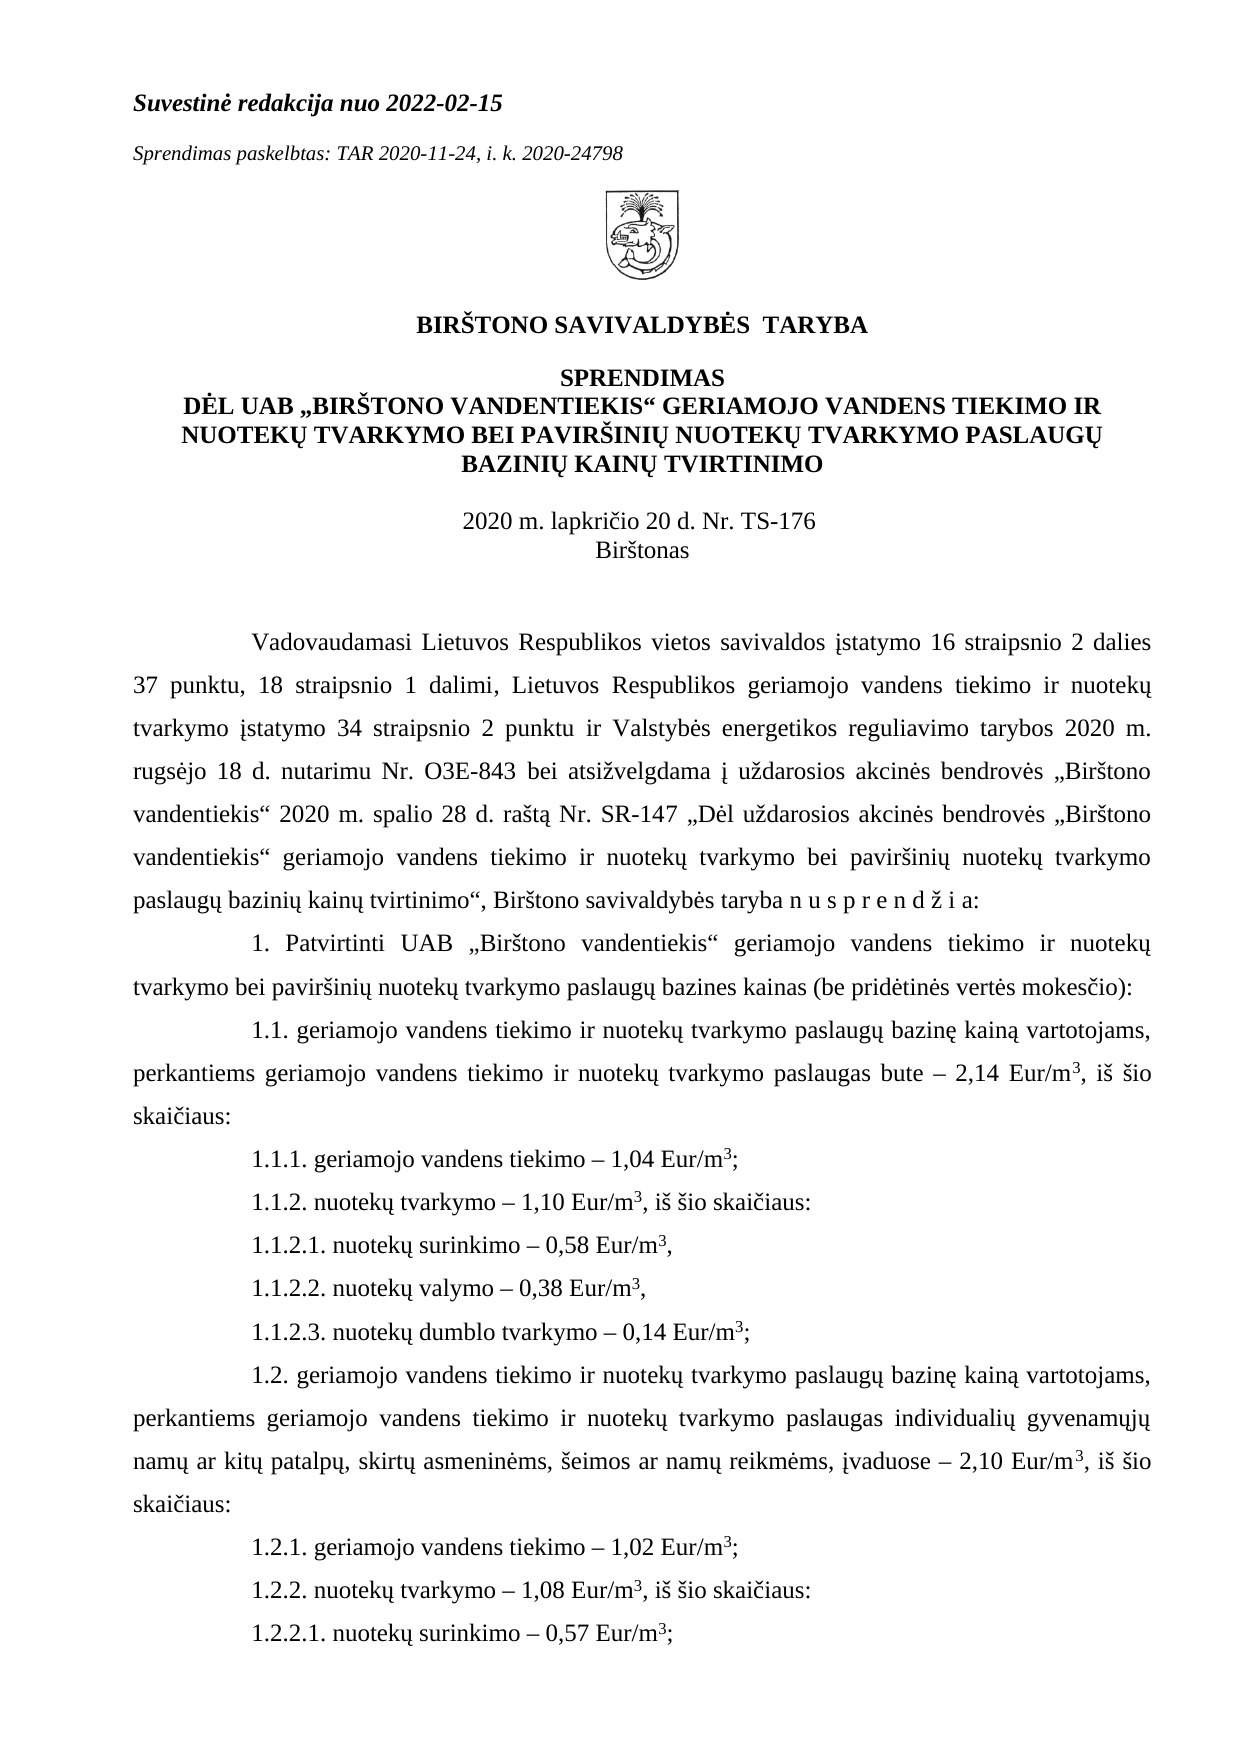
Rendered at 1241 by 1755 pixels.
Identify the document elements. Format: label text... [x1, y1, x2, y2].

text 1.2. geriamojo vandens tiekimo ir nuotekų tvarkymo paslaugų bazinę kainą vartotojams, perkantiems geriamojo vandens tiekimo ir nuotekų tvarkymo paslaugas individualių gyvenamųjų namų ar kitų patalpų, skirtų asmeninėms, šeimos ar namų reikmėms, įvaduose – 2,10 Eur/m3, iš šio skaičiaus: [133, 1360, 1152, 1518]
text DĖL UAB „BIRŠTONO VANDENTIEKIS“ GERIAMOJO VANDENS TIEKIMO IR NUOTEKŲ TVARKYMO BEI PAVIRŠINIŲ NUOTEKŲ TVARKYMO PASLAUGŲ BAZINIŲ KAINŲ TVIRTINIMO [133, 391, 1152, 478]
subtitle BIRŠTONO SAVIVALDYBĖS TARYBA [133, 310, 1152, 338]
text 1.2.2.1. nuotekų surinkimo – 0,57 Eur/m3; [133, 1618, 1152, 1647]
text Suvestinė redakcija nuo 2022-02-15 [133, 88, 1152, 117]
text Sprendimas paskelbtas: TAR 2020-11-24, i. k. 2020-24798 [133, 141, 1152, 165]
text 1.2.1. geriamojo vandens tiekimo – 1,02 Eur/m3; [133, 1532, 1152, 1561]
text 2020 m. lapkričio 20 d. Nr. TS-176 [133, 506, 1152, 535]
text 1. Patvirtinti UAB „Birštono vandentiekis“ geriamojo vandens tiekimo ir nuotekų tvarkymo bei paviršinių nuotekų tvarkymo paslaugų bazines kainas (be pridėtinės vertės mokesčio): [133, 928, 1152, 1000]
text 1.1.2.1. nuotekų surinkimo – 0,58 Eur/m3, [133, 1230, 1152, 1259]
text 1.1.2. nuotekų tvarkymo – 1,10 Eur/m3, iš šio skaičiaus: [133, 1187, 1152, 1216]
text 1.1.1. geriamojo vandens tiekimo – 1,04 Eur/m3; [133, 1144, 1152, 1173]
text sprendimas [133, 363, 1152, 391]
text 1.1.2.3. nuotekų dumblo tvarkymo – 0,14 Eur/m3; [133, 1317, 1152, 1345]
text Vadovaudamasi Lietuvos Respublikos vietos savivaldos įstatymo 16 straipsnio 2 dalies 37 punktu, 18 straipsnio 1 dalimi, Lietuvos Respublikos geriamojo vandens tiekimo ir nuotekų tvarkymo įstatymo 34 straipsnio 2 punktu ir Valstybės energetikos reguliavimo tarybos 2020 m. rugsėjo 18 d. nutarimu Nr. O3E-843 bei atsižvelgdama į uždarosios akcinės bendrovės „Birštono vandentiekis“ 2020 m. spalio 28 d. raštą Nr. SR-147 „Dėl uždarosios akcinės bendrovės „Birštono vandentiekis“ geriamojo vandens tiekimo ir nuotekų tvarkymo bei paviršinių nuotekų tvarkymo paslaugų bazinių kainų tvirtinimo“, Birštono savivaldybės taryba n u s p r e n d ž i a: [133, 627, 1152, 914]
text 1.2.2. nuotekų tvarkymo – 1,08 Eur/m3, iš šio skaičiaus: [133, 1575, 1152, 1604]
text 1.1. geriamojo vandens tiekimo ir nuotekų tvarkymo paslaugų bazinę kainą vartotojams, perkantiems geriamojo vandens tiekimo ir nuotekų tvarkymo paslaugas bute – 2,14 Eur/m3, iš šio skaičiaus: [133, 1015, 1152, 1130]
text Birštonas [133, 535, 1152, 564]
text 1.1.2.2. nuotekų valymo – 0,38 Eur/m3, [133, 1273, 1152, 1302]
